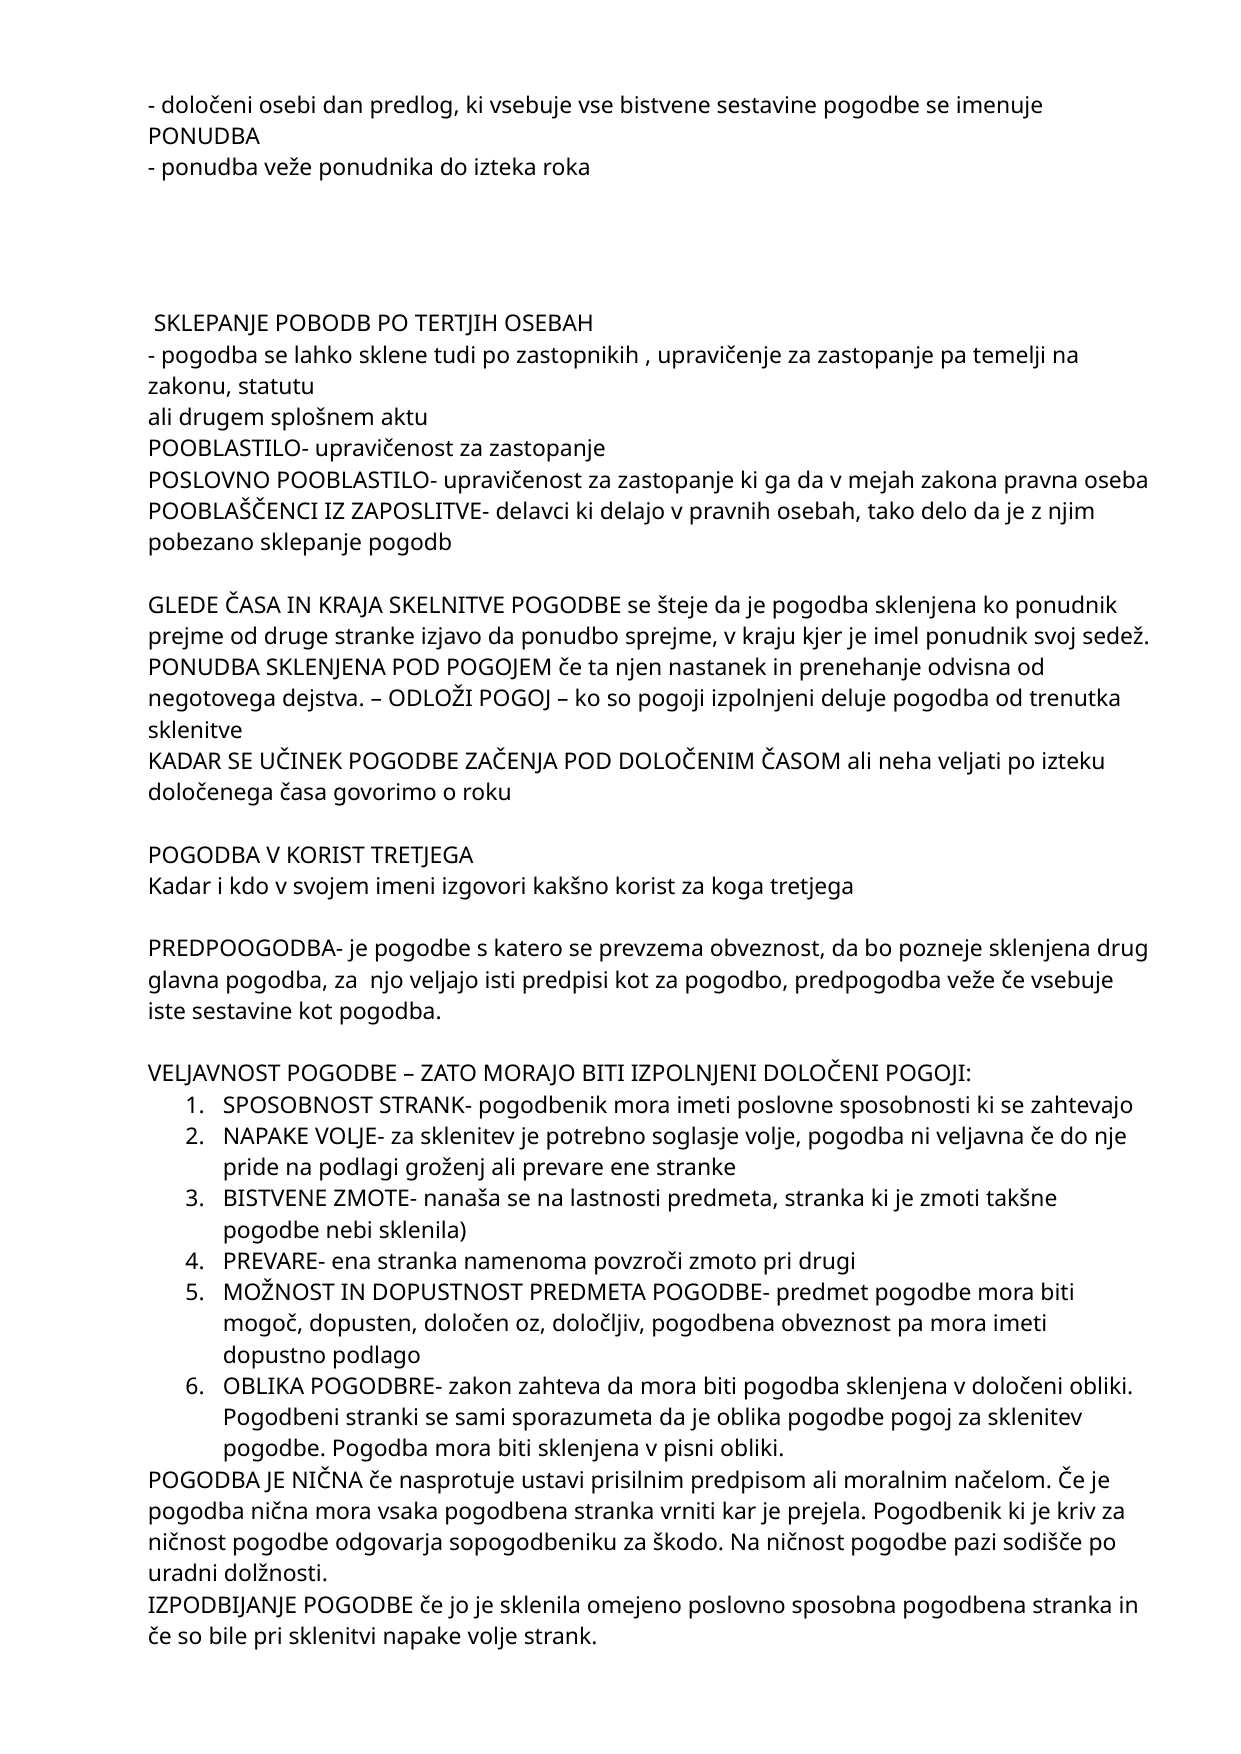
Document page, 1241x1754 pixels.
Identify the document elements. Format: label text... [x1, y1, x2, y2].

text POGODBA V KORIST TRETJEGA [148, 839, 1152, 870]
text POGODBA JE NIČNA če nasprotuje ustavi prisilnim predpisom ali moralnim načelom. Če je pogodba nična mora vsaka pogodbena stranka vrniti kar je prejela. Pogodbenik ki je kriv za ničnost pogodbe odgovarja sopogodbeniku za škodo. Na ničnost pogodbe pazi sodišče po uradni dolžnosti. [148, 1464, 1152, 1589]
text PREDPOOGODBA- je pogodbe s katero se prevzema obveznost, da bo pozneje sklenjena drug glavna pogodba, za njo veljajo isti predpisi kot za pogodbo, predpogodba veže če vsebuje iste sestavine kot pogodba. [148, 932, 1152, 1026]
list SPOSOBNOST STRANK- pogodbenik mora imeti poslovne sposobnosti ki se zahtevajo [185, 1089, 1152, 1120]
text - določeni osebi dan predlog, ki vsebuje vse bistvene sestavine pogodbe se imenuje PONUDBA [148, 89, 1152, 151]
list PREVARE- ena stranka namenoma povzroči zmoto pri drugi [185, 1245, 1152, 1276]
text VELJAVNOST POGODBE – ZATO MORAJO BITI IZPOLNJENI DOLOČENI POGOJI: [148, 1057, 1152, 1089]
list NAPAKE VOLJE- za sklenitev je potrebno soglasje volje, pogodba ni veljavna če do nje pride na podlagi groženj ali prevare ene stranke [185, 1120, 1152, 1182]
text PONUDBA SKLENJENA POD POGOJEM če ta njen nastanek in prenehanje odvisna od negotovega dejstva. – ODLOŽI POGOJ – ko so pogoji izpolnjeni deluje pogodba od trenutka sklenitve [148, 651, 1152, 745]
list MOŽNOST IN DOPUSTNOST PREDMETA POGODBE- predmet pogodbe mora biti mogoč, dopusten, določen oz, določljiv, pogodbena obveznost pa mora imeti dopustno podlago [185, 1276, 1152, 1370]
text SKLEPANJE POBODB PO TERTJIH OSEBAH [148, 307, 1152, 339]
text GLEDE ČASA IN KRAJA SKELNITVE POGODBE se šteje da je pogodba sklenjena ko ponudnik prejme od druge stranke izjavo da ponudbo sprejme, v kraju kjer je imel ponudnik svoj sedež. [148, 589, 1152, 651]
list BISTVENE ZMOTE- nanaša se na lastnosti predmeta, stranka ki je zmoti takšne pogodbe nebi sklenila) [185, 1182, 1152, 1245]
text POOBLAŠČENCI IZ ZAPOSLITVE- delavci ki delajo v pravnih osebah, tako delo da je z njim pobezano sklepanje pogodb [148, 495, 1152, 557]
text - pogodba se lahko sklene tudi po zastopnikih , upravičenje za zastopanje pa temelji na zakonu, statutu [148, 339, 1152, 401]
text IZPODBIJANJE POGODBE če jo je sklenila omejeno poslovno sposobna pogodbena stranka in če so bile pri sklenitvi napake volje strank. [148, 1589, 1152, 1651]
text ali drugem splošnem aktu [148, 401, 1152, 432]
list OBLIKA POGODBRE- zakon zahteva da mora biti pogodba sklenjena v določeni obliki. Pogodbeni stranki se sami sporazumeta da je oblika pogodbe pogoj za sklenitev pogodbe. Pogodba mora biti sklenjena v pisni obliki. [185, 1370, 1152, 1464]
text - ponudba veže ponudnika do izteka roka [148, 151, 1152, 182]
text POOBLASTILO- upravičenost za zastopanje [148, 432, 1152, 464]
text POSLOVNO POOBLASTILO- upravičenost za zastopanje ki ga da v mejah zakona pravna oseba [148, 464, 1152, 495]
text Kadar i kdo v svojem imeni izgovori kakšno korist za koga tretjega [148, 870, 1152, 901]
text KADAR SE UČINEK POGODBE ZAČENJA POD DOLOČENIM ČASOM ali neha veljati po izteku določenega časa govorimo o roku [148, 745, 1152, 807]
